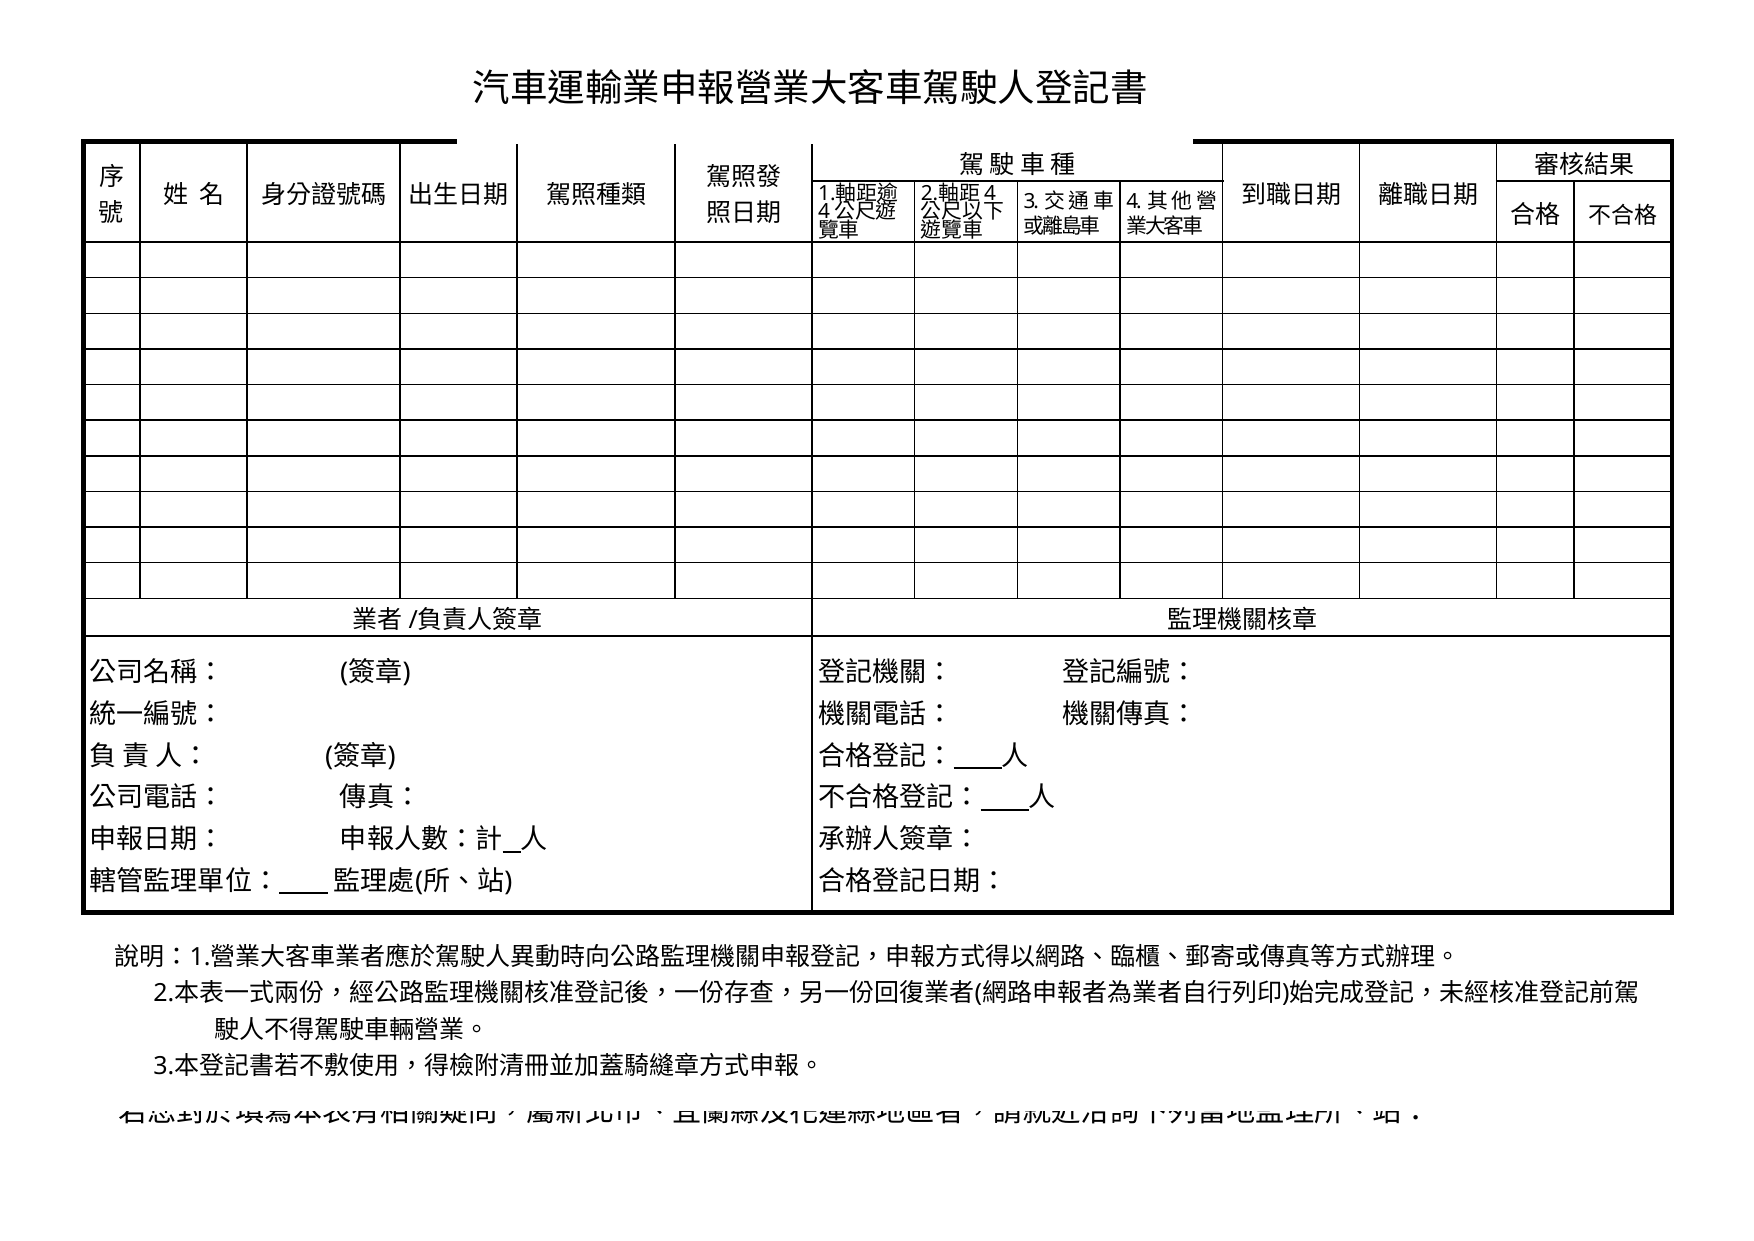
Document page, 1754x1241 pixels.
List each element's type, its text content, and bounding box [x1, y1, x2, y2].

table_cell [86, 492, 139, 526]
table_cell [1575, 563, 1670, 597]
table_cell [1223, 385, 1359, 419]
table_cell [1121, 457, 1222, 491]
table_cell [401, 421, 516, 455]
table_cell 3.交通車或離島車 [1018, 182, 1119, 241]
table_cell [676, 243, 811, 277]
table_cell [86, 278, 139, 312]
table_header 離職日期 [1360, 144, 1496, 241]
table_cell [248, 314, 399, 348]
table_cell [1018, 528, 1119, 562]
table_cell [86, 563, 139, 597]
table_cell [86, 314, 139, 348]
table_cell [141, 563, 246, 597]
table_cell [141, 243, 246, 277]
table_cell [248, 278, 399, 312]
table_cell [141, 457, 246, 491]
table_cell [915, 421, 1017, 455]
table_cell [141, 278, 246, 312]
table_cell [141, 421, 246, 455]
table_cell [401, 350, 516, 384]
table_cell [518, 492, 674, 526]
table_cell [86, 350, 139, 384]
table_cell [1223, 492, 1359, 526]
table_header 序號 [86, 144, 139, 241]
table_cell [1223, 563, 1359, 597]
table_cell [1497, 421, 1573, 455]
table_cell [1121, 492, 1222, 526]
table_cell [1575, 457, 1670, 491]
text 汽車運輸業申報營業大客車駕駛人登記書 [473, 58, 1178, 112]
table_cell 2.軸距4公尺以下遊覽車 [915, 182, 1017, 241]
table_cell [518, 421, 674, 455]
table_header 到職日期 [1223, 144, 1359, 241]
table_cell [676, 457, 811, 491]
table_cell [1018, 278, 1119, 312]
text 若您對於填寫本表有相關疑問，屬新北市、宜蘭縣及花蓮縣地區者，請就近洽詢下列當地監理所、站： [118, 1111, 1636, 1130]
table_cell 登記機關： 登記編號： 機關電話： 機關傳真： 合格登記： 人 不合格登記： 人 承辦人簽章： 合格登記日期： [813, 637, 1670, 910]
table_cell [915, 350, 1017, 384]
table_cell [248, 421, 399, 455]
table_cell [676, 385, 811, 419]
table_cell [248, 457, 399, 491]
table_cell [813, 350, 914, 384]
table_cell [676, 278, 811, 312]
table_header 駕 駛 車 種 [813, 144, 1222, 180]
table_cell [248, 563, 399, 597]
table_cell 不合格 [1575, 182, 1670, 241]
table_cell [401, 385, 516, 419]
table_header 出生日期 [401, 144, 516, 241]
table_cell [141, 314, 246, 348]
table_cell [1360, 421, 1496, 455]
table_cell [86, 243, 139, 277]
table_cell [1223, 314, 1359, 348]
table_cell [813, 457, 914, 491]
table_cell [1360, 528, 1496, 562]
table_cell [141, 385, 246, 419]
table_cell [1497, 350, 1573, 384]
table_cell [1121, 528, 1222, 562]
table_cell [141, 528, 246, 562]
table_cell [1575, 350, 1670, 384]
table_cell [518, 385, 674, 419]
table_cell [1121, 314, 1222, 348]
table_cell [86, 457, 139, 491]
text 2.本表一式兩份，經公路監理機關核准登記後，一份存查，另一份回復業者(網路申報者為業者自行列印)始完成登記，未經核准登記前駕駛人不得駕駛車輛營業。 [114, 973, 1649, 1045]
table_cell [1575, 492, 1670, 526]
table_cell [813, 243, 914, 277]
table_cell [1360, 350, 1496, 384]
table_cell [401, 528, 516, 562]
table_cell 4.其他營業大客車 [1121, 182, 1222, 241]
table_cell [1018, 457, 1119, 491]
table_cell [248, 350, 399, 384]
text 說明：1.營業大客車業者應於駕駛人異動時向公路監理機關申報登記，申報方式得以網路、臨櫃、郵寄或傳真等方式辦理。 [114, 937, 1649, 973]
table_cell [1018, 492, 1119, 526]
table_cell [1018, 385, 1119, 419]
table_cell [813, 528, 914, 562]
table_cell [813, 278, 914, 312]
table_cell [1360, 385, 1496, 419]
table_cell [1497, 278, 1573, 312]
table_cell [141, 492, 246, 526]
table_cell [1121, 563, 1222, 597]
table_header 駕照種類 [518, 144, 674, 241]
table_cell [518, 243, 674, 277]
table_cell [813, 385, 914, 419]
table_cell [1018, 314, 1119, 348]
table_cell [676, 421, 811, 455]
table_cell [401, 563, 516, 597]
table_cell [1497, 492, 1573, 526]
text 3.本登記書若不敷使用，得檢附清冊並加蓋騎縫章方式申報。 [114, 1045, 1649, 1082]
table_cell [915, 528, 1017, 562]
table_cell [915, 492, 1017, 526]
table_cell [1497, 385, 1573, 419]
table_cell [676, 492, 811, 526]
table_cell [518, 314, 674, 348]
table_cell [1497, 457, 1573, 491]
table_cell [915, 278, 1017, 312]
table_cell [1223, 243, 1359, 277]
table_cell [141, 350, 246, 384]
table_cell [813, 492, 914, 526]
table_cell [1360, 314, 1496, 348]
table_cell [1223, 421, 1359, 455]
table_cell [401, 457, 516, 491]
table_cell [676, 350, 811, 384]
table_cell [1575, 528, 1670, 562]
table_cell 合格 [1497, 182, 1573, 241]
table_cell [915, 563, 1017, 597]
table_cell [676, 314, 811, 348]
table_header 身分證號碼 [248, 144, 399, 241]
table_cell [518, 528, 674, 562]
table_cell [1223, 528, 1359, 562]
table_cell [1497, 563, 1573, 597]
table_cell [401, 243, 516, 277]
table_cell [1360, 278, 1496, 312]
table_cell [1018, 350, 1119, 384]
table_cell [248, 385, 399, 419]
table_cell [1121, 278, 1222, 312]
table_cell [401, 314, 516, 348]
table_cell 監理機關核章 [813, 599, 1670, 635]
table_cell [813, 314, 914, 348]
table_cell [1223, 350, 1359, 384]
table_cell [518, 278, 674, 312]
table_cell [1018, 563, 1119, 597]
table_cell [86, 385, 139, 419]
table_cell 公司名稱： (簽章) 統一編號： 負 責 人： (簽章) 公司電話： 傳真： 申報日期： 申報人數：計 人 轄管監理單位： 監理處(所、站) [86, 637, 811, 910]
table_cell [1360, 563, 1496, 597]
table_cell [1360, 457, 1496, 491]
table_cell [1121, 385, 1222, 419]
table_cell [1121, 243, 1222, 277]
table_cell [1575, 314, 1670, 348]
table_cell [518, 457, 674, 491]
table_cell [401, 492, 516, 526]
table_cell [1018, 243, 1119, 277]
table_cell [86, 528, 139, 562]
table_cell 業者 /負責人簽章 [86, 599, 811, 635]
table_cell [86, 421, 139, 455]
table_header 駕照發 照日期 [676, 144, 811, 241]
table_cell 1.軸距逾4公尺遊覽車 [813, 182, 914, 241]
table_cell [1497, 314, 1573, 348]
table_cell [248, 492, 399, 526]
table_header 姓 名 [141, 144, 246, 241]
table_cell [676, 563, 811, 597]
table_cell [915, 385, 1017, 419]
table_cell [1223, 457, 1359, 491]
table_cell [248, 243, 399, 277]
table_cell [248, 528, 399, 562]
table_cell [1575, 278, 1670, 312]
table_cell [1575, 243, 1670, 277]
table_cell [813, 563, 914, 597]
table_cell [915, 314, 1017, 348]
table_cell [518, 563, 674, 597]
table_cell [915, 457, 1017, 491]
table_cell [1497, 243, 1573, 277]
table_cell [1121, 350, 1222, 384]
table_cell [1018, 421, 1119, 455]
table_cell [1360, 243, 1496, 277]
table_cell [401, 278, 516, 312]
table_cell [676, 528, 811, 562]
table_cell [1360, 492, 1496, 526]
table_cell [1121, 421, 1222, 455]
table_cell [915, 243, 1017, 277]
table_cell [1575, 421, 1670, 455]
table_header 審核結果 [1497, 144, 1670, 180]
table_cell [813, 421, 914, 455]
table_cell [1223, 278, 1359, 312]
table_cell [1575, 385, 1670, 419]
table_cell [518, 350, 674, 384]
table_cell [1497, 528, 1573, 562]
